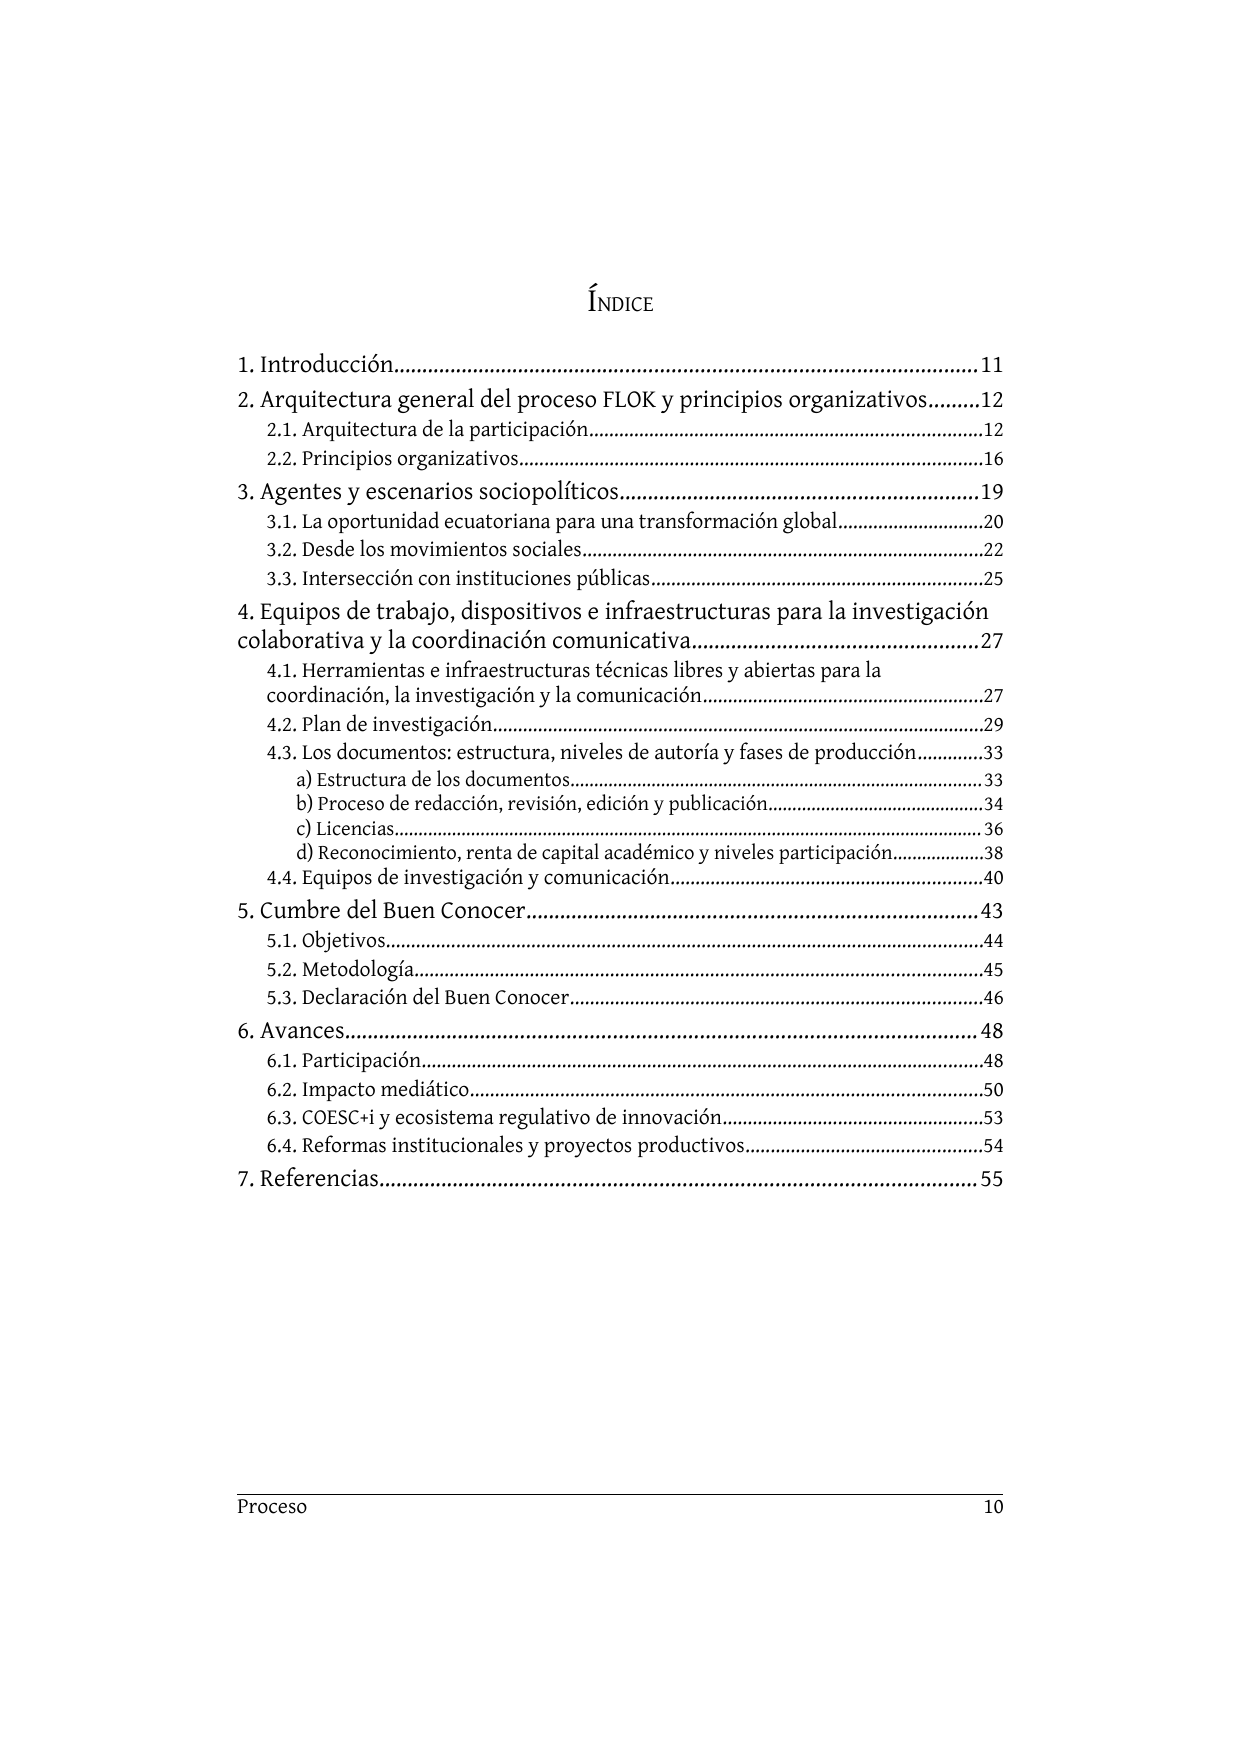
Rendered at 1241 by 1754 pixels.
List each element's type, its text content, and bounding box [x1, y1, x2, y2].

text 6.3. COESC+i y ecosistema regulativo de innovación 53 [266, 1105, 1003, 1130]
text 3.2. Desde los movimientos sociales 22 [266, 537, 1003, 563]
subtitle Índice [237, 282, 1003, 321]
text 3. Agentes y escenarios sociopolíticos 19 [237, 477, 1003, 506]
text 5.3. Declaración del Buen Conocer 46 [266, 985, 1003, 1010]
text 6.1. Participación 48 [266, 1048, 1003, 1074]
text 4.4. Equipos de investigación y comunicación 40 [266, 865, 1003, 890]
text b) Proceso de redacción, revisión, edición y publicación 34 [296, 793, 1003, 817]
text 6. Avances 48 [237, 1016, 1003, 1045]
text 3.1. La oportunidad ecuatoriana para una transformación global 20 [266, 509, 1003, 534]
text 2. Arquitectura general del proceso FLOK y principios organizativos 12 [237, 386, 1003, 414]
text 2.1. Arquitectura de la participación 12 [266, 417, 1003, 443]
text 5.2. Metodología 45 [266, 957, 1003, 982]
text 2.2. Principios organizativos 16 [266, 446, 1003, 471]
text 4.3. Los documentos: estructura, niveles de autoría y fases de producción 33 [266, 740, 1003, 765]
text 4. Equipos de trabajo, dispositivos e infraestructuras para la investigación colaborativa y la coordinación comunicativa 27 [237, 597, 1003, 655]
text 1. Introducción 11 [237, 351, 1003, 379]
text d) Reconocimiento, renta de capital académico y niveles participación 38 [296, 841, 1003, 865]
text 4.2. Plan de investigación 29 [266, 712, 1003, 737]
text c) Licencias 36 [296, 817, 1003, 841]
text 6.4. Reformas institucionales y proyectos productivos 54 [266, 1133, 1003, 1159]
text a) Estructura de los documentos 33 [296, 768, 1003, 793]
text 5. Cumbre del Buen Conocer 43 [237, 896, 1003, 925]
text 6.2. Impacto mediático 50 [266, 1077, 1003, 1102]
text 7. Referencias 55 [237, 1165, 1003, 1194]
text 5.1. Objetivos 44 [266, 928, 1003, 954]
text 4.1. Herramientas e infraestructuras técnicas libres y abiertas para la coordinación, la investigación y la comunicación 27 [266, 658, 1003, 709]
text 3.3. Intersección con instituciones públicas 25 [266, 566, 1003, 591]
